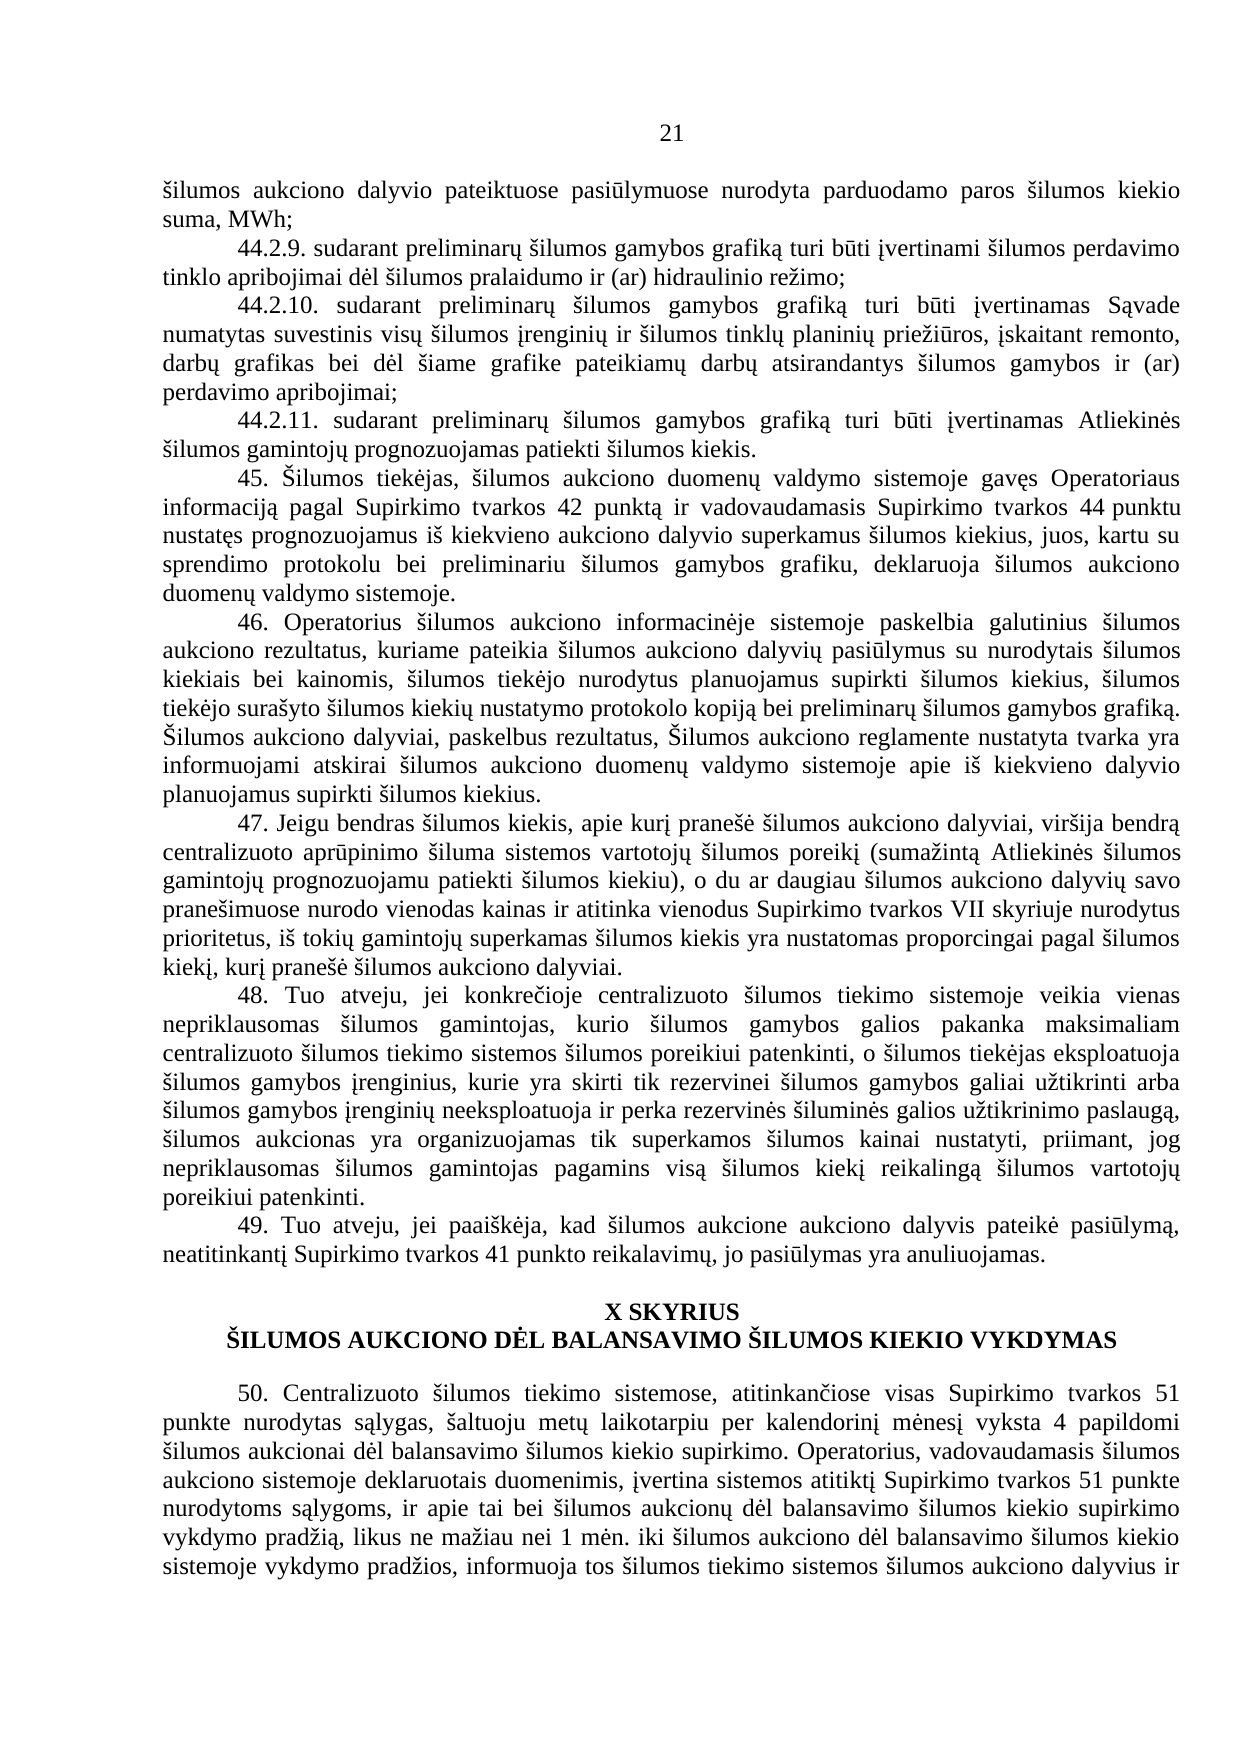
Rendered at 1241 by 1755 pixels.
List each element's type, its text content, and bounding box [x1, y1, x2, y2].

text 50. Centralizuoto šilumos tiekimo sistemose, atitinkančiose visas Supirkimo tvarkos 51 punkte nurodytas sąlygas, šaltuoju metų laikotarpiu per kalendorinį mėnesį vyksta 4 papildomi šilumos aukcionai dėl balansavimo šilumos kiekio supirkimo. Operatorius, vadovaudamasis šilumos aukciono sistemoje deklaruotais duomenimis, įvertina sistemos atitiktį Supirkimo tvarkos 51 punkte nurodytoms sąlygoms, ir apie tai bei šilumos aukcionų dėl balansavimo šilumos kiekio supirkimo vykdymo pradžią, likus ne mažiau nei 1 mėn. iki šilumos aukciono dėl balansavimo šilumos kiekio sistemoje vykdymo pradžios, informuoja tos šilumos tiekimo sistemos šilumos aukciono dalyvius ir [162, 1378, 1181, 1580]
text Šilumos aukciono dėl balansavimo šilumos kiekio vykdymas [162, 1326, 1181, 1354]
text 47. Jeigu bendras šilumos kiekis, apie kurį pranešė šilumos aukciono dalyviai, viršija bendrą centralizuoto aprūpinimo šiluma sistemos vartotojų šilumos poreikį (sumažintą Atliekinės šilumos gamintojų prognozuojamu patiekti šilumos kiekiu), o du ar daugiau šilumos aukciono dalyvių savo pranešimuose nurodo vienodas kainas ir atitinka vienodus Supirkimo tvarkos VII skyriuje nurodytus prioritetus, iš tokių gamintojų superkamas šilumos kiekis yra nustatomas proporcingai pagal šilumos kiekį, kurį pranešė šilumos aukciono dalyviai. [162, 808, 1181, 981]
text X SKYRIUS [162, 1297, 1181, 1326]
text 44.2.11. sudarant preliminarų šilumos gamybos grafiką turi būti įvertinamas Atliekinės šilumos gamintojų prognozuojamas patiekti šilumos kiekis. [162, 406, 1181, 463]
text 49. Tuo atveju, jei paaiškėja, kad šilumos aukcione aukciono dalyvis pateikė pasiūlymą, neatitinkantį Supirkimo tvarkos 41 punkto reikalavimų, jo pasiūlymas yra anuliuojamas. [162, 1211, 1181, 1268]
text 46. Operatorius šilumos aukciono informacinėje sistemoje paskelbia galutinius šilumos aukciono rezultatus, kuriame pateikia šilumos aukciono dalyvių pasiūlymus su nurodytais šilumos kiekiais bei kainomis, šilumos tiekėjo nurodytus planuojamus supirkti šilumos kiekius, šilumos tiekėjo surašyto šilumos kiekių nustatymo protokolo kopiją bei preliminarų šilumos gamybos grafiką. Šilumos aukciono dalyviai, paskelbus rezultatus, Šilumos aukciono reglamente nustatyta tvarka yra informuojami atskirai šilumos aukciono duomenų valdymo sistemoje apie iš kiekvieno dalyvio planuojamus supirkti šilumos kiekius. [162, 607, 1181, 808]
text šilumos aukciono dalyvio pateiktuose pasiūlymuose nurodyta parduodamo paros šilumos kiekio suma, MWh; [162, 176, 1181, 233]
text 45. Šilumos tiekėjas, šilumos aukciono duomenų valdymo sistemoje gavęs Operatoriaus informaciją pagal Supirkimo tvarkos 42 punktą ir vadovaudamasis Supirkimo tvarkos 44 punktu nustatęs prognozuojamus iš kiekvieno aukciono dalyvio superkamus šilumos kiekius, juos, kartu su sprendimo protokolu bei preliminariu šilumos gamybos grafiku, deklaruoja šilumos aukciono duomenų valdymo sistemoje. [162, 463, 1181, 607]
text 44.2.9. sudarant preliminarų šilumos gamybos grafiką turi būti įvertinami šilumos perdavimo tinklo apribojimai dėl šilumos pralaidumo ir (ar) hidraulinio režimo; [162, 233, 1181, 291]
text 48. Tuo atveju, jei konkrečioje centralizuoto šilumos tiekimo sistemoje veikia vienas nepriklausomas šilumos gamintojas, kurio šilumos gamybos galios pakanka maksimaliam centralizuoto šilumos tiekimo sistemos šilumos poreikiui patenkinti, o šilumos tiekėjas eksploatuoja šilumos gamybos įrenginius, kurie yra skirti tik rezervinei šilumos gamybos galiai užtikrinti arba šilumos gamybos įrenginių neeksploatuoja ir perka rezervinės šiluminės galios užtikrinimo paslaugą, šilumos aukcionas yra organizuojamas tik superkamos šilumos kainai nustatyti, priimant, jog nepriklausomas šilumos gamintojas pagamins visą šilumos kiekį reikalingą šilumos vartotojų poreikiui patenkinti. [162, 981, 1181, 1211]
text 44.2.10. sudarant preliminarų šilumos gamybos grafiką turi būti įvertinamas Sąvade numatytas suvestinis visų šilumos įrenginių ir šilumos tinklų planinių priežiūros, įskaitant remonto, darbų grafikas bei dėl šiame grafike pateikiamų darbų atsirandantys šilumos gamybos ir (ar) perdavimo apribojimai; [162, 291, 1181, 406]
